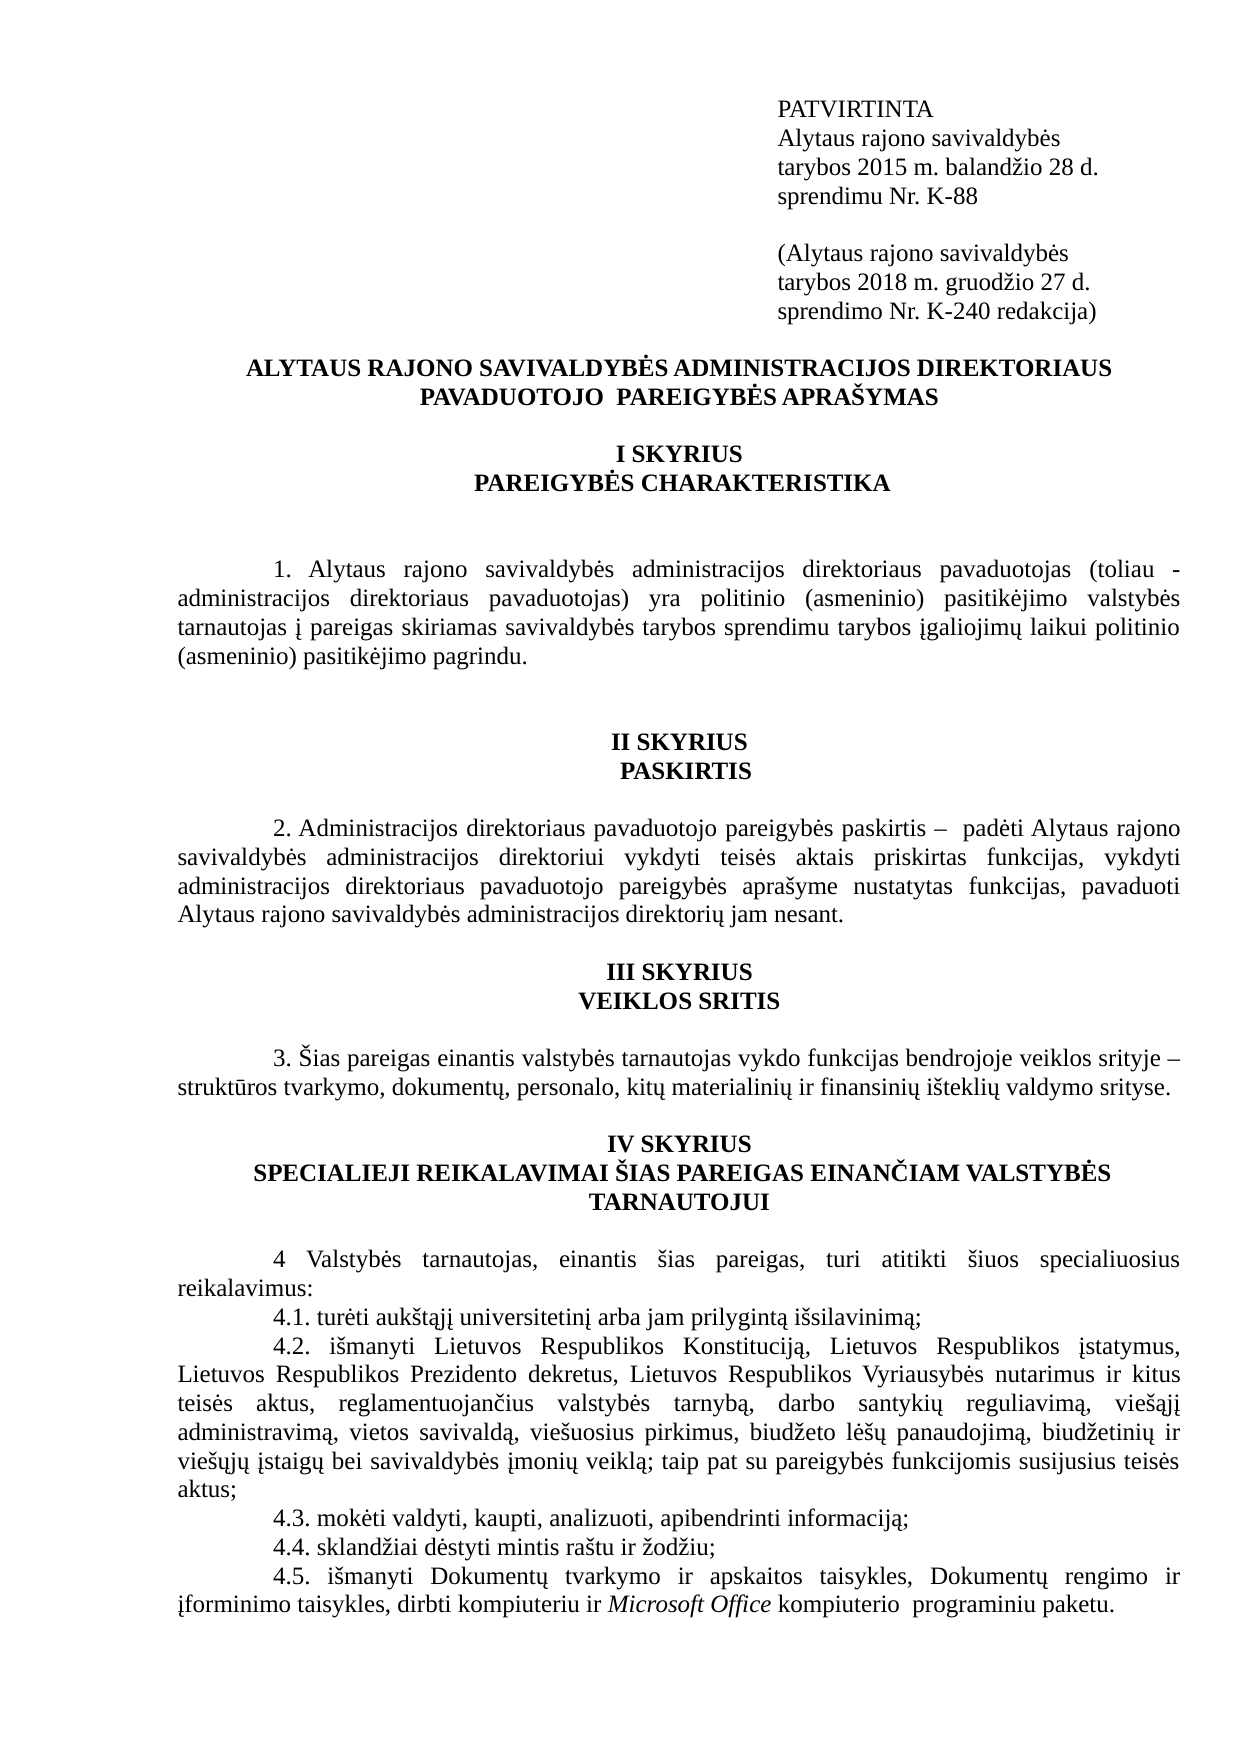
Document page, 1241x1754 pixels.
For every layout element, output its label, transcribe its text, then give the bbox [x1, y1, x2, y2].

text 4.4. sklandžiai dėstyti mintis raštu ir žodžiu; [177, 1532, 1181, 1561]
text IV SKYRIUS [177, 1129, 1181, 1158]
text ALYTAUS RAJONO SAVIVALDYBĖS ADMINISTRACIJOS DIREKTORIAUS PAVADUOTOJO PAREIGYBĖS APRAŠYMAS [177, 353, 1181, 411]
text 4 Valstybės tarnautojas, einantis šias pareigas, turi atitikti šiuos specialiuosius reikalavimus: [177, 1244, 1181, 1302]
text PAREIGYBĖS CHARAKTERISTIKA [177, 468, 1181, 497]
text 1. Alytaus rajono savivaldybės administracijos direktoriaus pavaduotojas (toliau - administracijos direktoriaus pavaduotojas) yra politinio (asmeninio) pasitikėjimo valstybės tarnautojas į pareigas skiriamas savivaldybės tarybos sprendimu tarybos įgaliojimų laikui politinio (asmeninio) pasitikėjimo pagrindu. [177, 554, 1181, 669]
text PATVIRTINTA [702, 94, 1181, 123]
text sprendimu Nr. K-88 [702, 181, 1181, 209]
text 2. Administracijos direktoriaus pavaduotojo pareigybės paskirtis – padėti Alytaus rajono savivaldybės administracijos direktoriui vykdyti teisės aktais priskirtas funkcijas, vykdyti administracijos direktoriaus pavaduotojo pareigybės aprašyme nustatytas funkcijas, pavaduoti Alytaus rajono savivaldybės administracijos direktorių jam nesant. [177, 813, 1181, 928]
text (Alytaus rajono savivaldybės [702, 238, 1181, 267]
text 4.3. mokėti valdyti, kaupti, analizuoti, apibendrinti informaciją; [177, 1503, 1181, 1532]
text PASKIRTIS [177, 756, 1181, 784]
text VEIKLOS SRITIS [177, 986, 1181, 1014]
text tarybos 2018 m. gruodžio 27 d. [702, 267, 1181, 296]
text 3. Šias pareigas einantis valstybės tarnautojas vykdo funkcijas bendrojoje veiklos srityje – struktūros tvarkymo, dokumentų, personalo, kitų materialinių ir finansinių išteklių valdymo srityse. [177, 1043, 1181, 1101]
text SPECIALIEJI REIKALAVIMAI ŠIAS PAREIGAS EINANČIAM VALSTYBĖS TARNAUTOJUI [177, 1158, 1181, 1216]
text 4.2. išmanyti Lietuvos Respublikos Konstituciją, Lietuvos Respublikos įstatymus, Lietuvos Respublikos Prezidento dekretus, Lietuvos Respublikos Vyriausybės nutarimus ir kitus teisės aktus, reglamentuojančius valstybės tarnybą, darbo santykių reguliavimą, viešąjį administravimą, vietos savivaldą, viešuosius pirkimus, biudžeto lėšų panaudojimą, biudžetinių ir viešųjų įstaigų bei savivaldybės įmonių veiklą; taip pat su pareigybės funkcijomis susijusius teisės aktus; [177, 1331, 1181, 1503]
text tarybos 2015 m. balandžio 28 d. [702, 152, 1181, 181]
text I SKYRIUS [177, 439, 1181, 468]
text sprendimo Nr. K-240 redakcija) [702, 296, 1181, 324]
text 4.5. išmanyti Dokumentų tvarkymo ir apskaitos taisykles, Dokumentų rengimo ir įforminimo taisykles, dirbti kompiuteriu ir Microsoft Office kompiuterio programiniu paketu. [177, 1561, 1181, 1618]
text Alytaus rajono savivaldybės [702, 123, 1181, 152]
text 4.1. turėti aukštąjį universitetinį arba jam prilygintą išsilavinimą; [177, 1302, 1181, 1331]
text II SKYRIUS [177, 727, 1181, 756]
text III SKYRIUS [177, 957, 1181, 986]
